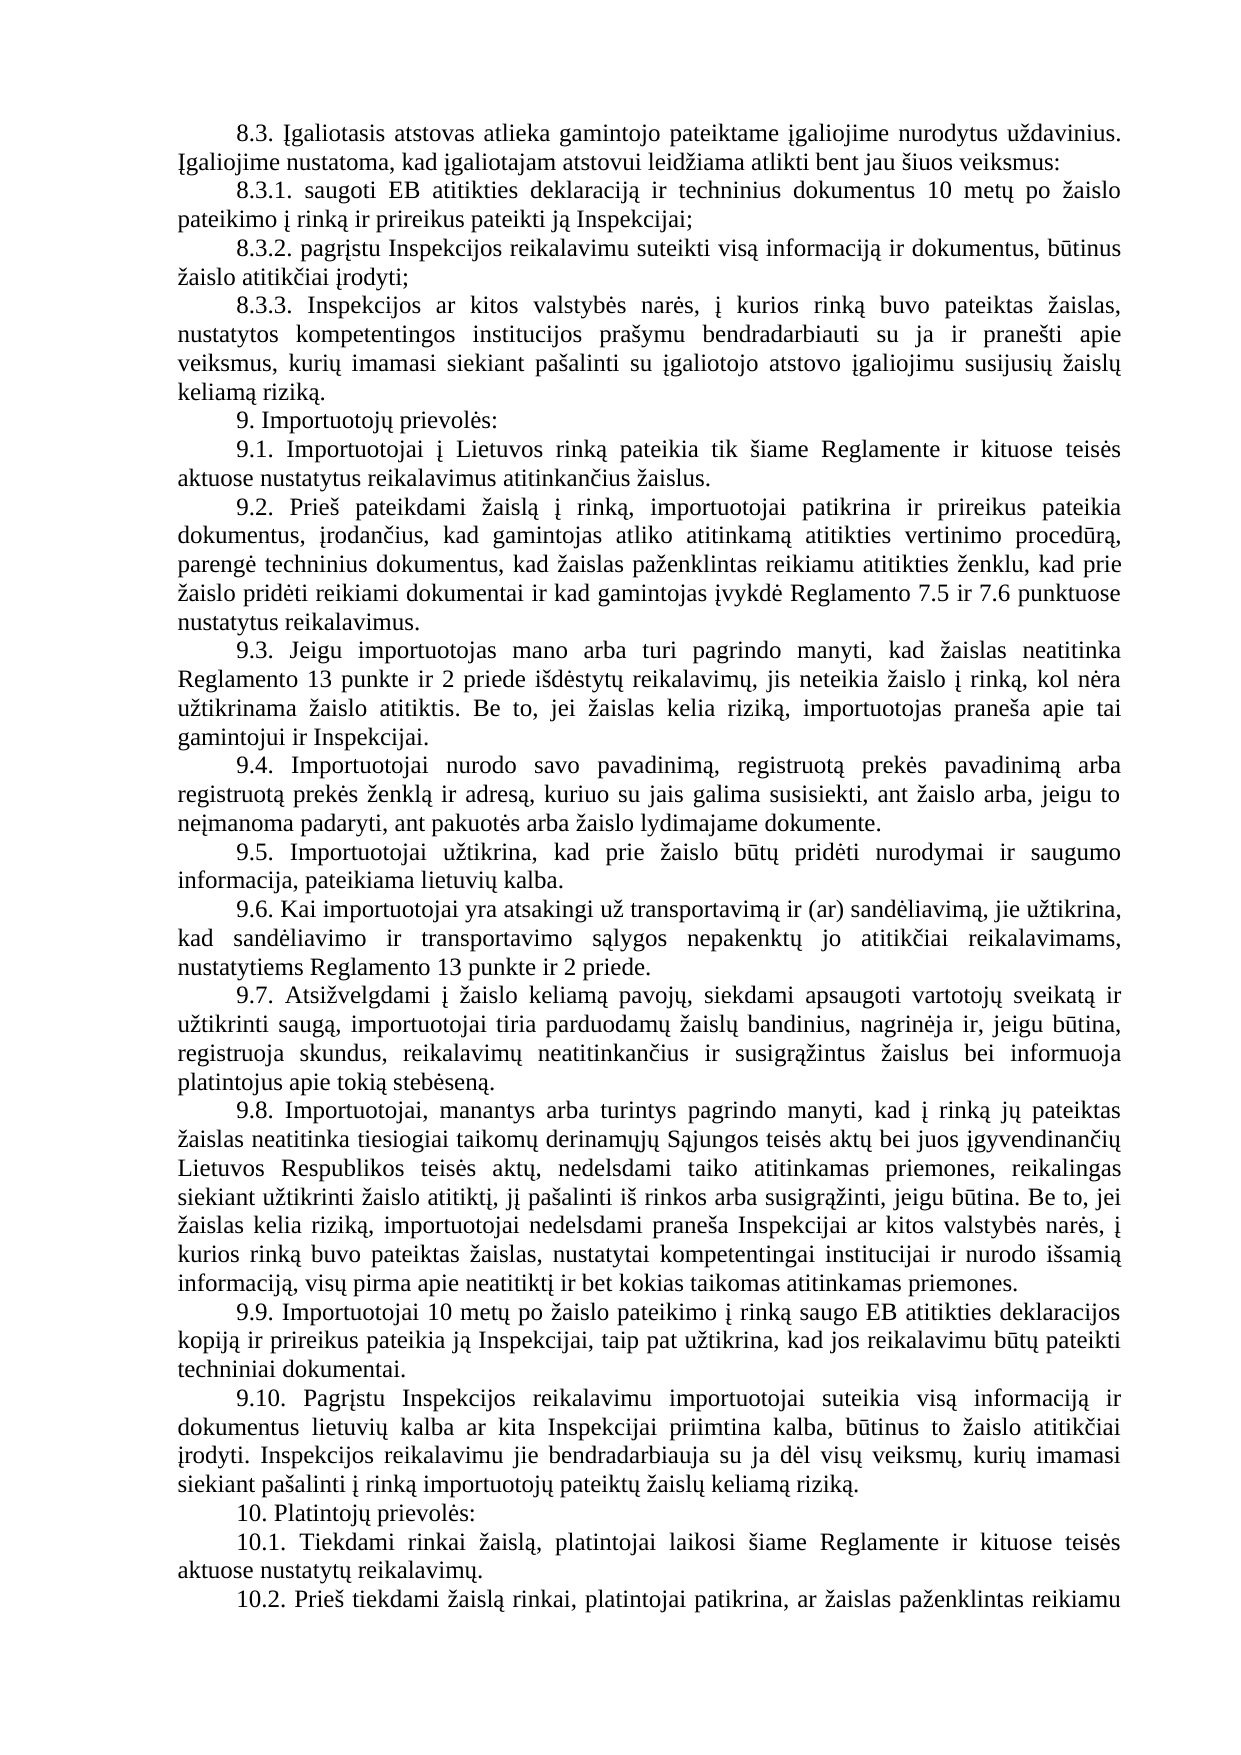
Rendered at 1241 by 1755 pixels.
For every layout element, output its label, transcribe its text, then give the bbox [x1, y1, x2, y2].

text 9.2. Prieš pateikdami žaislą į rinką, importuotojai patikrina ir prireikus pateikia dokumentus, įrodančius, kad gamintojas atliko atitinkamą atitikties vertinimo procedūrą, parengė techninius dokumentus, kad žaislas paženklintas reikiamu atitikties ženklu, kad prie žaislo pridėti reikiami dokumentai ir kad gamintojas įvykdė Reglamento 7.5 ir 7.6 punktuose nustatytus reikalavimus. [177, 492, 1122, 636]
text 9.8. Importuotojai, manantys arba turintys pagrindo manyti, kad į rinką jų pateiktas žaislas neatitinka tiesiogiai taikomų derinamųjų Sąjungos teisės aktų bei juos įgyvendinančių Lietuvos Respublikos teisės aktų, nedelsdami taiko atitinkamas priemones, reikalingas siekiant užtikrinti žaislo atitiktį, jį pašalinti iš rinkos arba susigrąžinti, jeigu būtina. Be to, jei žaislas kelia riziką, importuotojai nedelsdami praneša Inspekcijai ar kitos valstybės narės, į kurios rinką buvo pateiktas žaislas, nustatytai kompetentingai institucijai ir nurodo išsamią informaciją, visų pirma apie neatitiktį ir bet kokias taikomas atitinkamas priemones. [177, 1096, 1122, 1297]
text 9.5. Importuotojai užtikrina, kad prie žaislo būtų pridėti nurodymai ir saugumo informacija, pateikiama lietuvių kalba. [177, 837, 1122, 894]
text 9.7. Atsižvelgdami į žaislo keliamą pavojų, siekdami apsaugoti vartotojų sveikatą ir užtikrinti saugą, importuotojai tiria parduodamų žaislų bandinius, nagrinėja ir, jeigu būtina, registruoja skundus, reikalavimų neatitinkančius ir susigrąžintus žaislus bei informuoja platintojus apie tokią stebėseną. [177, 981, 1122, 1096]
text 9.9. Importuotojai 10 metų po žaislo pateikimo į rinką saugo EB atitikties deklaracijos kopiją ir prireikus pateikia ją Inspekcijai, taip pat užtikrina, kad jos reikalavimu būtų pateikti techniniai dokumentai. [177, 1297, 1122, 1383]
text 9. Importuotojų prievolės: [177, 406, 1122, 434]
text 10.1. Tiekdami rinkai žaislą, platintojai laikosi šiame Reglamente ir kituose teisės aktuose nustatytų reikalavimų. [177, 1527, 1122, 1584]
text 9.10. Pagrįstu Inspekcijos reikalavimu importuotojai suteikia visą informaciją ir dokumentus lietuvių kalba ar kita Inspekcijai priimtina kalba, būtinus to žaislo atitikčiai įrodyti. Inspekcijos reikalavimu jie bendradarbiauja su ja dėl visų veiksmų, kurių imamasi siekiant pašalinti į rinką importuotojų pateiktų žaislų keliamą riziką. [177, 1383, 1122, 1498]
text 10. Platintojų prievolės: [177, 1498, 1122, 1527]
text 9.3. Jeigu importuotojas mano arba turi pagrindo manyti, kad žaislas neatitinka Reglamento 13 punkte ir 2 priede išdėstytų reikalavimų, jis neteikia žaislo į rinką, kol nėra užtikrinama žaislo atitiktis. Be to, jei žaislas kelia riziką, importuotojas praneša apie tai gamintojui ir Inspekcijai. [177, 636, 1122, 751]
text 8.3.3. Inspekcijos ar kitos valstybės narės, į kurios rinką buvo pateiktas žaislas, nustatytos kompetentingos institucijos prašymu bendradarbiauti su ja ir pranešti apie veiksmus, kurių imamasi siekiant pašalinti su įgaliotojo atstovo įgaliojimu susijusių žaislų keliamą riziką. [177, 291, 1122, 406]
text 10.2. Prieš tiekdami žaislą rinkai, platintojai patikrina, ar žaislas paženklintas reikiamu [177, 1584, 1122, 1613]
text 8.3. Įgaliotasis atstovas atlieka gamintojo pateiktame įgaliojime nurodytus uždavinius. Įgaliojime nustatoma, kad įgaliotajam atstovui leidžiama atlikti bent jau šiuos veiksmus: [177, 118, 1122, 176]
text 9.6. Kai importuotojai yra atsakingi už transportavimą ir (ar) sandėliavimą, jie užtikrina, kad sandėliavimo ir transportavimo sąlygos nepakenktų jo atitikčiai reikalavimams, nustatytiems Reglamento 13 punkte ir 2 priede. [177, 894, 1122, 981]
text 9.4. Importuotojai nurodo savo pavadinimą, registruotą prekės pavadinimą arba registruotą prekės ženklą ir adresą, kuriuo su jais galima susisiekti, ant žaislo arba, jeigu to neįmanoma padaryti, ant pakuotės arba žaislo lydimajame dokumente. [177, 751, 1122, 837]
text 9.1. Importuotojai į Lietuvos rinką pateikia tik šiame Reglamente ir kituose teisės aktuose nustatytus reikalavimus atitinkančius žaislus. [177, 434, 1122, 492]
text 8.3.2. pagrįstu Inspekcijos reikalavimu suteikti visą informaciją ir dokumentus, būtinus žaislo atitikčiai įrodyti; [177, 233, 1122, 291]
text 8.3.1. saugoti EB atitikties deklaraciją ir techninius dokumentus 10 metų po žaislo pateikimo į rinką ir prireikus pateikti ją Inspekcijai; [177, 176, 1122, 233]
